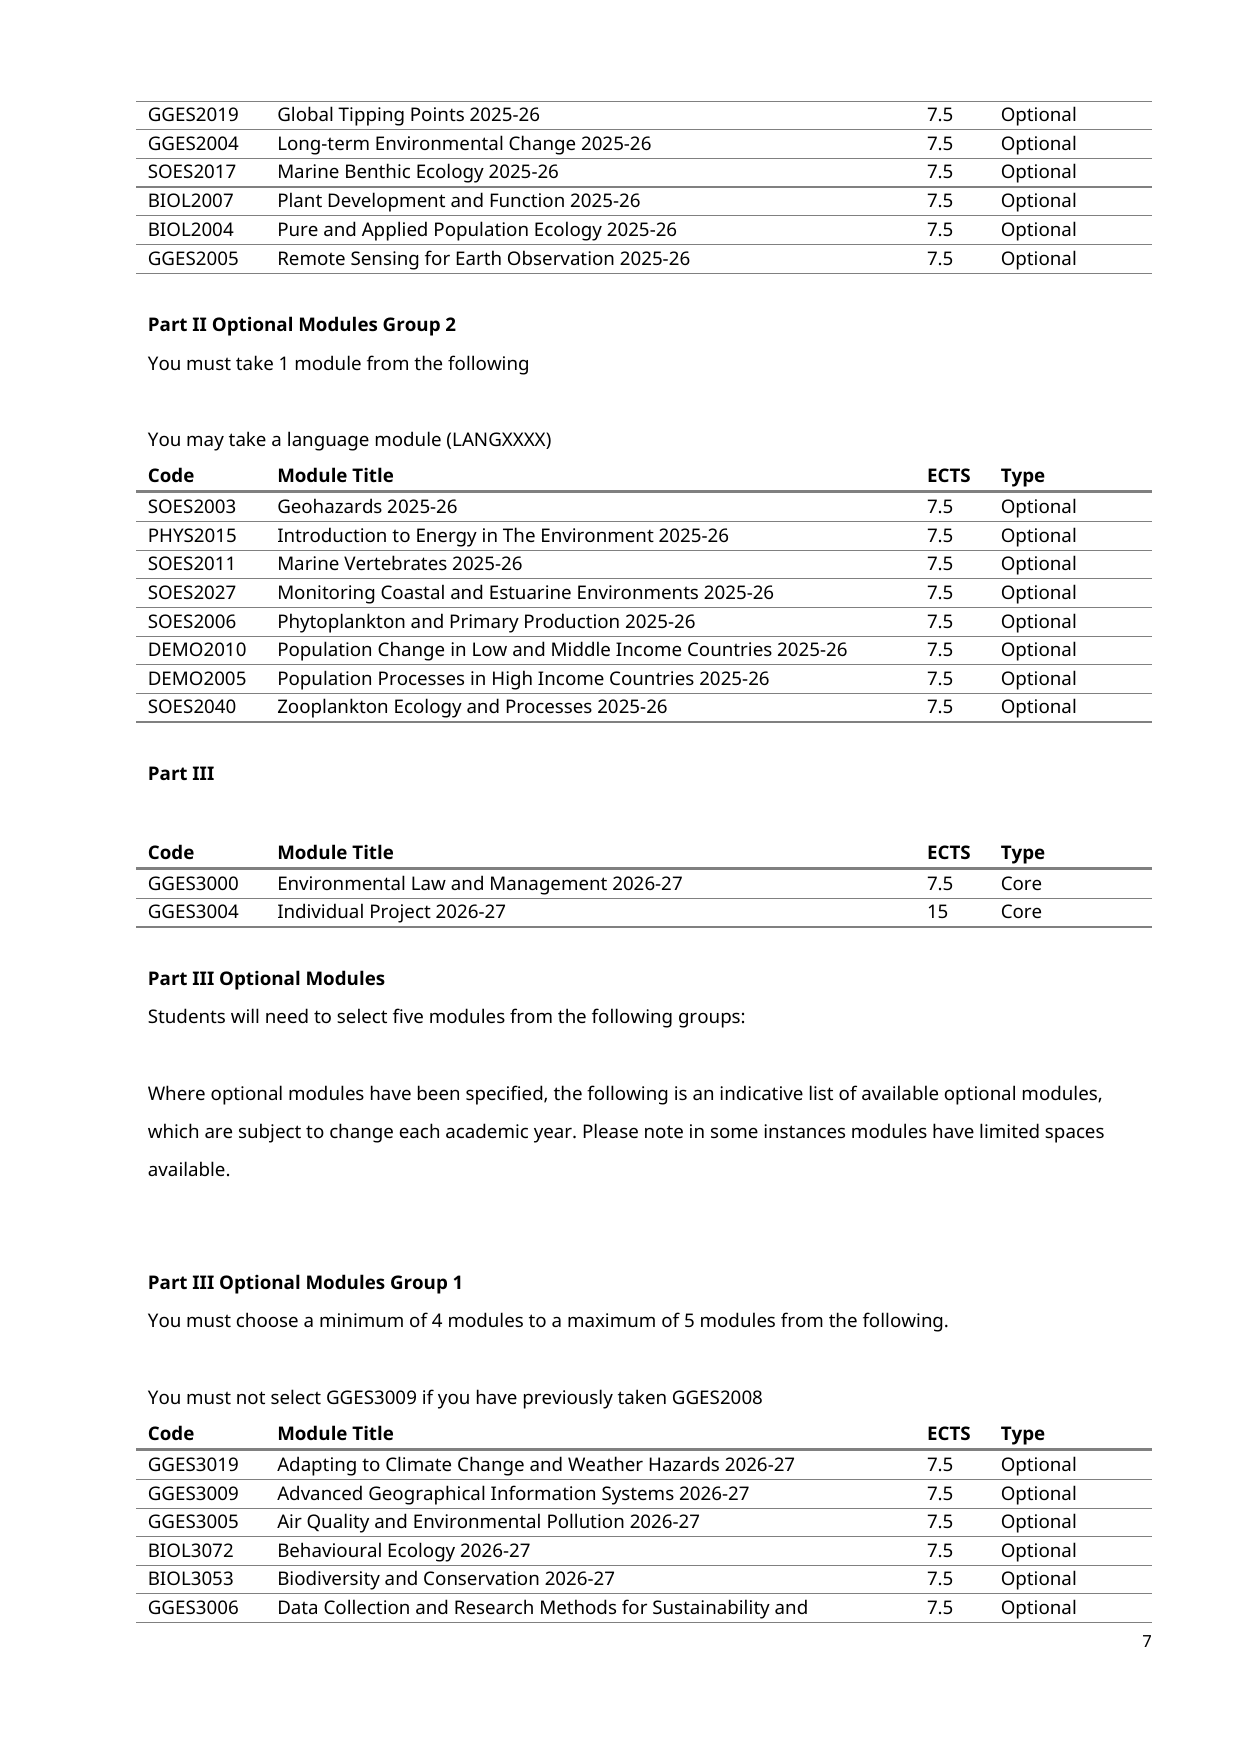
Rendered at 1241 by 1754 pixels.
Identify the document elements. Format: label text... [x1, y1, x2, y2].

table_cell Biodiversity and Conservation 2026-27 [266, 1566, 916, 1593]
table_cell Module Title [266, 839, 916, 867]
table_cell Optional [989, 694, 1152, 721]
table_cell 7.5 [916, 608, 989, 636]
table_cell 7.5 [916, 522, 989, 549]
table_cell BIOL3053 [136, 1566, 266, 1593]
table_cell 7.5 [916, 159, 989, 186]
table_cell 7.5 [916, 694, 989, 721]
table_cell Introduction to Energy in The Environment 2025-26 [266, 522, 916, 549]
table_cell 7.5 [916, 1566, 989, 1593]
table_cell 7.5 [916, 493, 989, 521]
table_cell Population Change in Low and Middle Income Countries 2025-26 [266, 637, 916, 664]
table_cell 7.5 [916, 130, 989, 158]
table_cell 7.5 [916, 870, 989, 898]
table_cell 7.5 [916, 579, 989, 607]
table_cell Core [989, 899, 1152, 926]
table_cell SOES2040 [136, 694, 266, 721]
table_cell 15 [916, 899, 989, 926]
table_cell Geohazards 2025-26 [266, 493, 916, 521]
table_cell GGES3005 [136, 1509, 266, 1536]
table_cell Optional [989, 1451, 1152, 1479]
table_cell GGES3000 [136, 870, 266, 898]
table_cell 7.5 [916, 637, 989, 664]
table_cell Optional [989, 608, 1152, 636]
table_cell Monitoring Coastal and Estuarine Environments 2025-26 [266, 579, 916, 607]
table_cell Optional [989, 130, 1152, 158]
table_cell GGES3009 [136, 1480, 266, 1507]
table_cell 7.5 [916, 1451, 989, 1479]
table_cell ECTS [916, 839, 989, 867]
table_cell Type [989, 1420, 1152, 1448]
table_cell Optional [989, 188, 1152, 215]
table_cell 7.5 [916, 665, 989, 693]
table_cell DEMO2005 [136, 665, 266, 693]
table_cell Marine Vertebrates 2025-26 [266, 551, 916, 578]
table_cell Optional [989, 1480, 1152, 1507]
table_cell SOES2027 [136, 579, 266, 607]
table_cell GGES3004 [136, 899, 266, 926]
table_cell Adapting to Climate Change and Weather Hazards 2026-27 [266, 1451, 916, 1479]
table_cell Pure and Applied Population Ecology 2025-26 [266, 216, 916, 244]
table_cell BIOL2007 [136, 188, 266, 215]
table_cell SOES2017 [136, 159, 266, 186]
table_cell Phytoplankton and Primary Production 2025-26 [266, 608, 916, 636]
table_cell Data Collection and Research Methods for Sustainability and [266, 1594, 916, 1622]
table_cell Type [989, 839, 1152, 867]
table_cell Global Tipping Points 2025-26 [266, 102, 916, 129]
table_cell Optional [989, 245, 1152, 272]
table_cell Optional [989, 102, 1152, 129]
table_cell Behavioural Ecology 2026-27 [266, 1537, 916, 1565]
table_cell Optional [989, 1509, 1152, 1536]
table_cell Advanced Geographical Information Systems 2026-27 [266, 1480, 916, 1507]
table_cell 7.5 [916, 1480, 989, 1507]
table_cell 7.5 [916, 245, 989, 272]
table_cell BIOL2004 [136, 216, 266, 244]
table_cell Optional [989, 579, 1152, 607]
table_cell BIOL3072 [136, 1537, 266, 1565]
table_cell Part II Optional Modules Group 2 You must take 1 module from the following You may take a language module (LANGXXXX) [136, 274, 1152, 463]
table_cell GGES2005 [136, 245, 266, 272]
table_cell Code [136, 1420, 266, 1448]
table_cell 7.5 [916, 102, 989, 129]
table_cell Zooplankton Ecology and Processes 2025-26 [266, 694, 916, 721]
table_cell Type [989, 463, 1152, 490]
table_cell Optional [989, 637, 1152, 664]
table_cell 7.5 [916, 1594, 989, 1622]
table_cell Module Title [266, 1420, 916, 1448]
table_cell Part III Optional Modules Students will need to select five modules from the following groups: Where optional modules have been specified, the following is an indicative list of available optional modules, which are subject to change each academic year. Please note in some instances modules have limited spaces available. [136, 928, 1152, 1231]
table_cell 7.5 [916, 188, 989, 215]
table_cell Part III Optional Modules Group 1 You must choose a minimum of 4 modules to a maximum of 5 modules from the following. You must not select GGES3009 if you have previously taken GGES2008 [136, 1231, 1152, 1420]
table_cell Remote Sensing for Earth Observation 2025-26 [266, 245, 916, 272]
table_cell SOES2011 [136, 551, 266, 578]
table_cell GGES3019 [136, 1451, 266, 1479]
table_cell Part III [136, 723, 1152, 839]
table_cell ECTS [916, 463, 989, 490]
table_cell Code [136, 463, 266, 490]
table_cell Optional [989, 665, 1152, 693]
table_cell 7.5 [916, 551, 989, 578]
table_cell Optional [989, 216, 1152, 244]
table_cell Code [136, 839, 266, 867]
table_cell Optional [989, 551, 1152, 578]
table_cell DEMO2010 [136, 637, 266, 664]
table_cell Optional [989, 522, 1152, 549]
table_cell Individual Project 2026-27 [266, 899, 916, 926]
table_cell SOES2006 [136, 608, 266, 636]
table_cell Marine Benthic Ecology 2025-26 [266, 159, 916, 186]
table_cell 7.5 [916, 216, 989, 244]
table_cell PHYS2015 [136, 522, 266, 549]
table_cell Population Processes in High Income Countries 2025-26 [266, 665, 916, 693]
table_cell Optional [989, 493, 1152, 521]
table_cell 7.5 [916, 1537, 989, 1565]
table_cell GGES2019 [136, 102, 266, 129]
table_cell Plant Development and Function 2025-26 [266, 188, 916, 215]
table_cell Module Title [266, 463, 916, 490]
table_cell Core [989, 870, 1152, 898]
table_cell Air Quality and Environmental Pollution 2026-27 [266, 1509, 916, 1536]
table_cell Optional [989, 1566, 1152, 1593]
table_cell GGES2004 [136, 130, 266, 158]
table_cell Long-term Environmental Change 2025-26 [266, 130, 916, 158]
table_cell 7.5 [916, 1509, 989, 1536]
table_cell GGES3006 [136, 1594, 266, 1622]
table_cell Optional [989, 159, 1152, 186]
table_cell Optional [989, 1594, 1152, 1622]
table_cell ECTS [916, 1420, 989, 1448]
table_cell Environmental Law and Management 2026-27 [266, 870, 916, 898]
table_cell SOES2003 [136, 493, 266, 521]
table_cell Optional [989, 1537, 1152, 1565]
